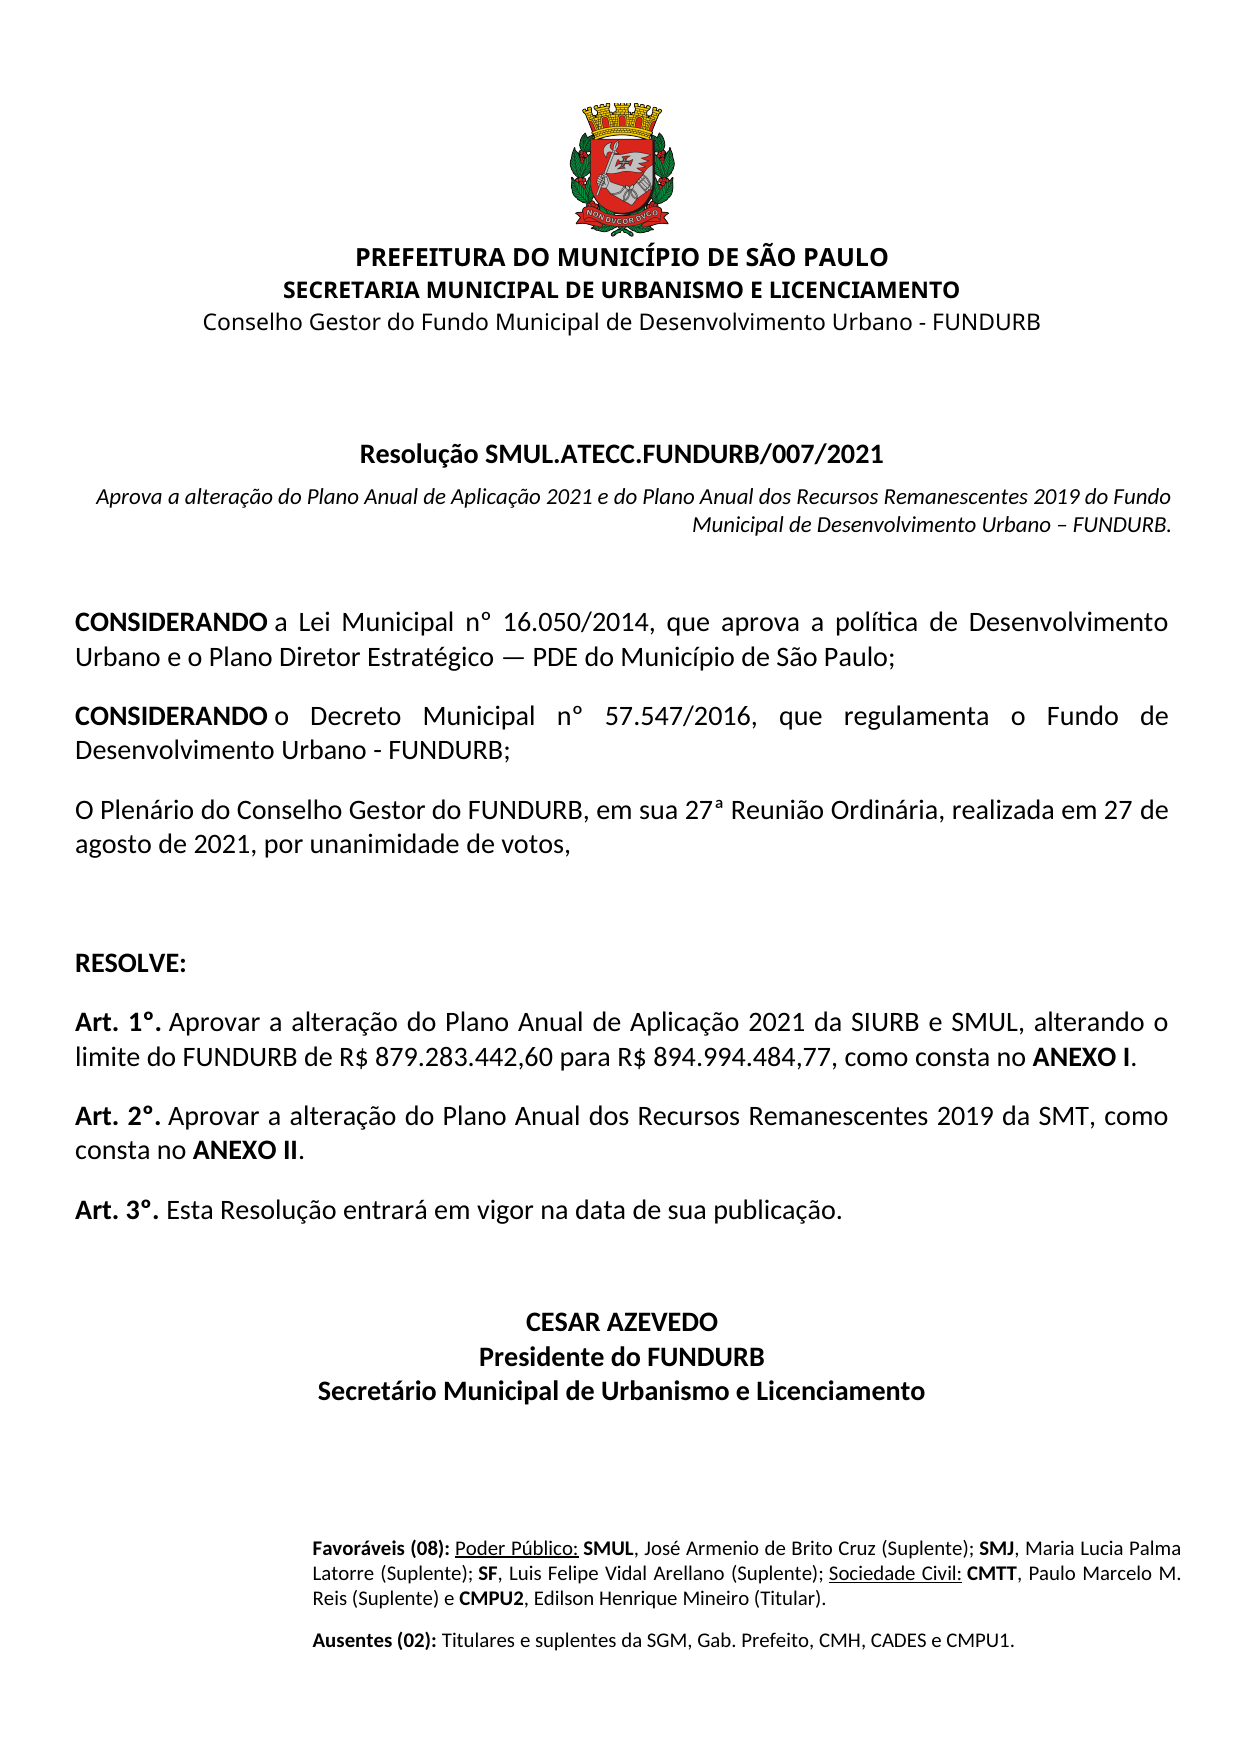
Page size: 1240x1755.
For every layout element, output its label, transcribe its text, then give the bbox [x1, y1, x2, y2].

text CONSIDERANDO o Decreto Municipal nº 57.547/2016, que regulamenta o Fundo de Desenvolvimento Urbano - FUNDURB; [75, 698, 1169, 767]
text Aprova a alteração do Plano Anual de Aplicação 2021 e do Plano Anual dos Recursos Remanescentes 2019 do Fundo Municipal de Desenvolvimento Urbano – FUNDURB. [69, 482, 1175, 538]
text CESAR AZEVEDO Presidente do FUNDURB Secretário Municipal de Urbanismo e Licenciamento [75, 1304, 1169, 1407]
text Favoráveis (08): Poder Público: SMUL, José Armenio de Brito Cruz (Suplente); SMJ, Maria Lucia Palma Latorre (Suplente); SF, Luis Felipe Vidal Arellano (Suplente); Sociedade Civil: CMTT, Paulo Marcelo M. Reis (Suplente) e CMPU2, Edilson Henrique Mineiro (Titular). [312, 1535, 1181, 1611]
text Art. 1º. Aprovar a alteração do Plano Anual de Aplicação 2021 da SIURB e SMUL, alterando o limite do FUNDURB de R$ 879.283.442,60 para R$ 894.994.484,77, como consta no ANEXO I. [75, 1004, 1169, 1073]
text Art. 3º. Esta Resolução entrará em vigor na data de sua publicação. [75, 1192, 1169, 1226]
text CONSIDERANDO a Lei Municipal nº 16.050/2014, que aprova a política de Desenvolvimento Urbano e o Plano Diretor Estratégico — PDE do Município de São Paulo; [75, 604, 1169, 673]
text Ausentes (02): Titulares e suplentes da SGM, Gab. Prefeito, CMH, CADES e CMPU1. [312, 1628, 1181, 1653]
text RESOLVE: [75, 945, 1169, 979]
text Resolução SMUL.ATECC.FUNDURB/007/2021 [75, 436, 1169, 470]
text O Plenário do Conselho Gestor do FUNDURB, em sua 27ª Reunião Ordinária, realizada em 27 de agosto de 2021, por unanimidade de votos, [75, 792, 1169, 861]
text Art. 2º. Aprovar a alteração do Plano Anual dos Recursos Remanescentes 2019 da SMT, como consta no ANEXO II. [75, 1098, 1169, 1167]
